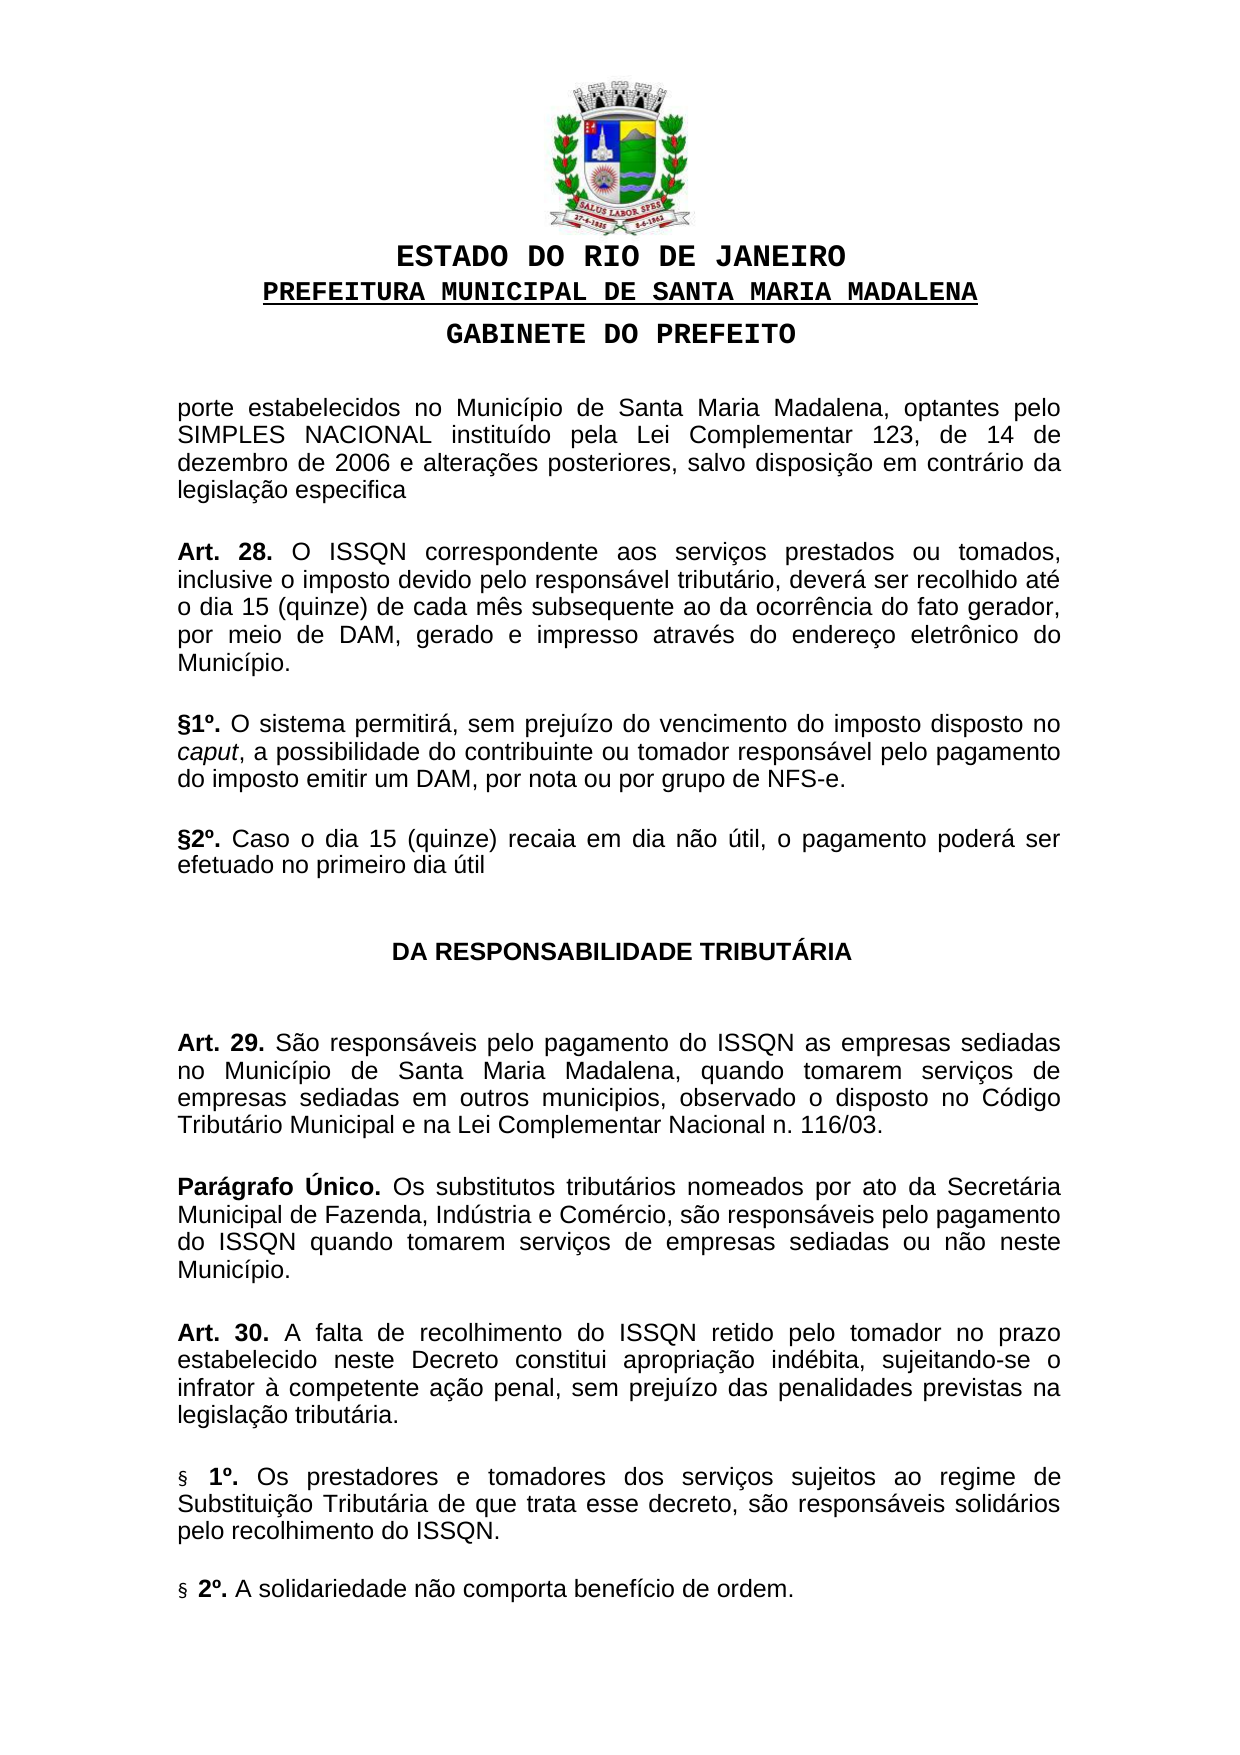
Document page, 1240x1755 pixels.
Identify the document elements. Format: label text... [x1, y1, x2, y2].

text Art. 30. A falta de recolhimento do ISSQN retido pelo tomador no prazo estabelecido neste Decreto constitui apropriação indébita, sujeitando-se o infrator à competente ação penal, sem prejuízo das penalidades previstas na legislação tributária. [177, 1319, 1062, 1429]
text §2º. Caso o dia 15 (quinze) recaia em dia não útil, o pagamento poderá ser efetuado no primeiro dia útil [177, 827, 1062, 879]
list 1º. Os prestadores e tomadores dos serviços sujeitos ao regime de Substituição Tributária de que trata esse decreto, são responsáveis solidários pelo recolhimento do ISSQN. [177, 1464, 1062, 1544]
text porte estabelecidos no Município de Santa Maria Madalena, optantes pelo SIMPLES NACIONAL instituído pela Lei Complementar 123, de 14 de dezembro de 2006 e alterações posteriores, salvo disposição em contrário da legislação especifica [177, 394, 1062, 504]
text Parágrafo Único. Os substitutos tributários nomeados por ato da Secretária Municipal de Fazenda, Indústria e Comércio, são responsáveis pelo pagamento do ISSQN quando tomarem serviços de empresas sediadas ou não neste Município. [177, 1174, 1062, 1283]
text Art. 29. São responsáveis pelo pagamento do ISSQN as empresas sediadas no Município de Santa Maria Madalena, quando tomarem serviços de empresas sediadas em outros municipios, observado o disposto no Código Tributário Municipal e na Lei Complementar Nacional n. 116/03. [177, 1030, 1062, 1139]
text ESTADO DO RIO DE JANEIRO [396, 240, 1062, 276]
text PREFEITURA MUNICIPAL DE SANTA MARIA MADALENA [262, 276, 1062, 307]
text Art. 28. O ISSQN correspondente aos serviços prestados ou tomados, inclusive o imposto devido pelo responsável tributário, deverá ser recolhido até o dia 15 (quinze) de cada mês subsequente ao da ocorrência do fato gerador, por meio de DAM, gerado e impresso através do endereço eletrônico do Município. [177, 538, 1062, 676]
text GABINETE DO PREFEITO [446, 319, 1062, 352]
text DA RESPONSABILIDADE TRIBUTÁRIA [392, 937, 1062, 966]
list 2º. A solidariedade não comporta benefício de ordem. [177, 1574, 1062, 1603]
text §1º. O sistema permitirá, sem prejuízo do vencimento do imposto disposto no caput, a possibilidade do contribuinte ou tomador responsável pelo pagamento do imposto emitir um DAM, por nota ou por grupo de NFS-e. [177, 711, 1062, 792]
